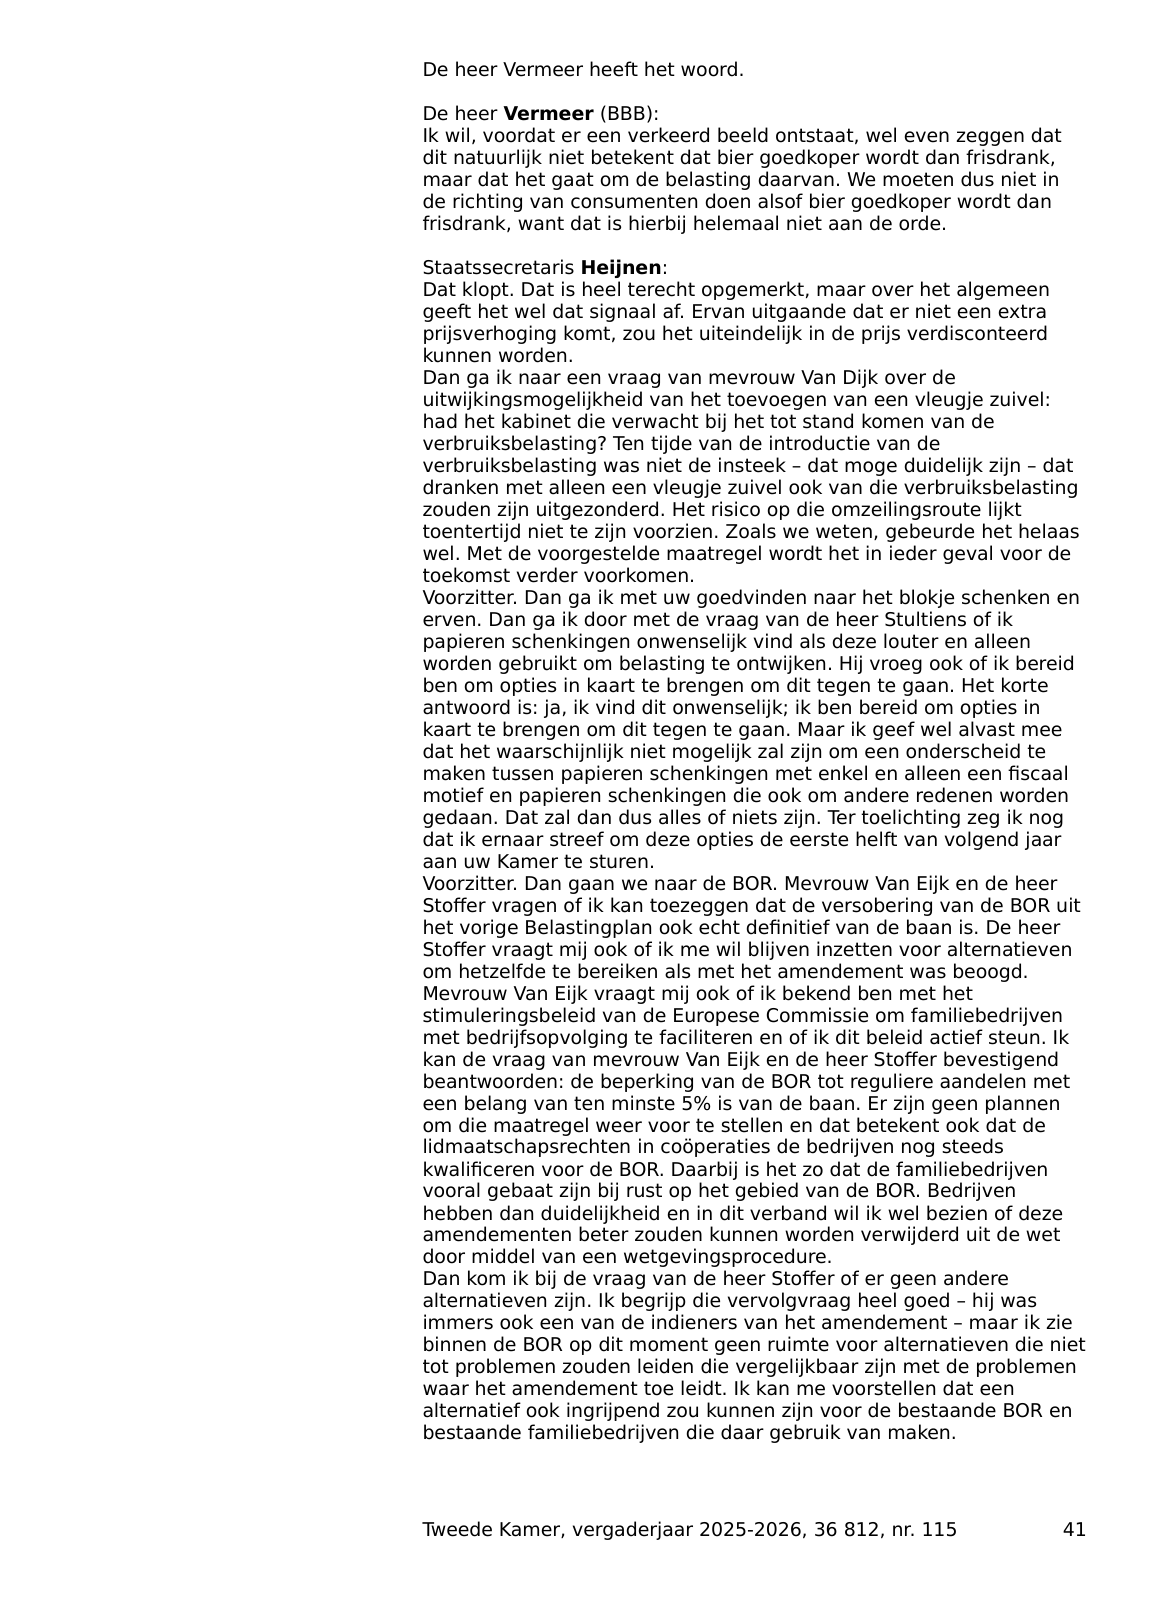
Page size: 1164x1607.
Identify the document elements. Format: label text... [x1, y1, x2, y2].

text Dat klopt. Dat is heel terecht opgemerkt, maar over het algemeen geeft het wel dat signaal af. Ervan uitgaande dat er niet een extra prijsverhoging komt, zou het uiteindelijk in de prijs verdisconteerd kunnen worden. [422, 279, 1087, 367]
text Voorzitter. Dan ga ik met uw goedvinden naar het blokje schenken en erven. Dan ga ik door met de vraag van de heer Stultiens of ik papieren schenkingen onwenselijk vind als deze louter en alleen worden gebruikt om belasting te ontwijken. Hij vroeg ook of ik bereid ben om opties in kaart te brengen om dit tegen te gaan. Het korte antwoord is: ja, ik vind dit onwenselijk; ik ben bereid om opties in kaart te brengen om dit tegen te gaan. Maar ik geef wel alvast mee dat het waarschijnlijk niet mogelijk zal zijn om een onderscheid te maken tussen papieren schenkingen met enkel en alleen een fiscaal motief en papieren schenkingen die ook om andere redenen worden gedaan. Dat zal dan dus alles of niets zijn. Ter toelichting zeg ik nog dat ik ernaar streef om deze opties de eerste helft van volgend jaar aan uw Kamer te sturen. [422, 587, 1087, 873]
text Voorzitter. Dan gaan we naar de BOR. Mevrouw Van Eijk en de heer Stoffer vragen of ik kan toezeggen dat de versobering van de BOR uit het vorige Belastingplan ook echt definitief van de baan is. De heer Stoffer vraagt mij ook of ik me wil blijven inzetten voor alternatieven om hetzelfde te bereiken als met het amendement was beoogd. Mevrouw Van Eijk vraagt mij ook of ik bekend ben met het stimuleringsbeleid van de Europese Commissie om familiebedrijven met bedrijfsopvolging te faciliteren en of ik dit beleid actief steun. Ik kan de vraag van mevrouw Van Eijk en de heer Stoffer bevestigend beantwoorden: de beperking van de BOR tot reguliere aandelen met een belang van ten minste 5% is van de baan. Er zijn geen plannen om die maatregel weer voor te stellen en dat betekent ook dat de lidmaatschapsrechten in coöperaties de bedrijven nog steeds kwalificeren voor de BOR. Daarbij is het zo dat de familiebedrijven vooral gebaat zijn bij rust op het gebied van de BOR. Bedrijven hebben dan duidelijkheid en in dit verband wil ik wel bezien of deze amendementen beter zouden kunnen worden verwijderd uit de wet door middel van een wetgevingsprocedure. [422, 873, 1087, 1268]
text Staatssecretaris Heijnen: [422, 257, 1087, 279]
text De heer Vermeer heeft het woord. [422, 59, 1087, 81]
text Dan kom ik bij de vraag van de heer Stoffer of er geen andere alternatieven zijn. Ik begrijp die vervolgvraag heel goed – hij was immers ook een van de indieners van het amendement – maar ik zie binnen de BOR op dit moment geen ruimte voor alternatieven die niet tot problemen zouden leiden die vergelijkbaar zijn met de problemen waar het amendement toe leidt. Ik kan me voorstellen dat een alternatief ook ingrijpend zou kunnen zijn voor de bestaande BOR en bestaande familiebedrijven die daar gebruik van maken. [422, 1268, 1087, 1444]
text De heer Vermeer (BBB): [422, 103, 1087, 125]
text Ik wil, voordat er een verkeerd beeld ontstaat, wel even zeggen dat dit natuurlijk niet betekent dat bier goedkoper wordt dan frisdrank, maar dat het gaat om de belasting daarvan. We moeten dus niet in de richting van consumenten doen alsof bier goedkoper wordt dan frisdrank, want dat is hierbij helemaal niet aan de orde. [422, 125, 1087, 235]
text Dan ga ik naar een vraag van mevrouw Van Dijk over de uitwijkingsmogelijkheid van het toevoegen van een vleugje zuivel: had het kabinet die verwacht bij het tot stand komen van de verbruiksbelasting? Ten tijde van de introductie van de verbruiksbelasting was niet de insteek – dat moge duidelijk zijn – dat dranken met alleen een vleugje zuivel ook van die verbruiksbelasting zouden zijn uitgezonderd. Het risico op die omzeilingsroute lijkt toentertijd niet te zijn voorzien. Zoals we weten, gebeurde het helaas wel. Met de voorgestelde maatregel wordt het in ieder geval voor de toekomst verder voorkomen. [422, 367, 1087, 587]
